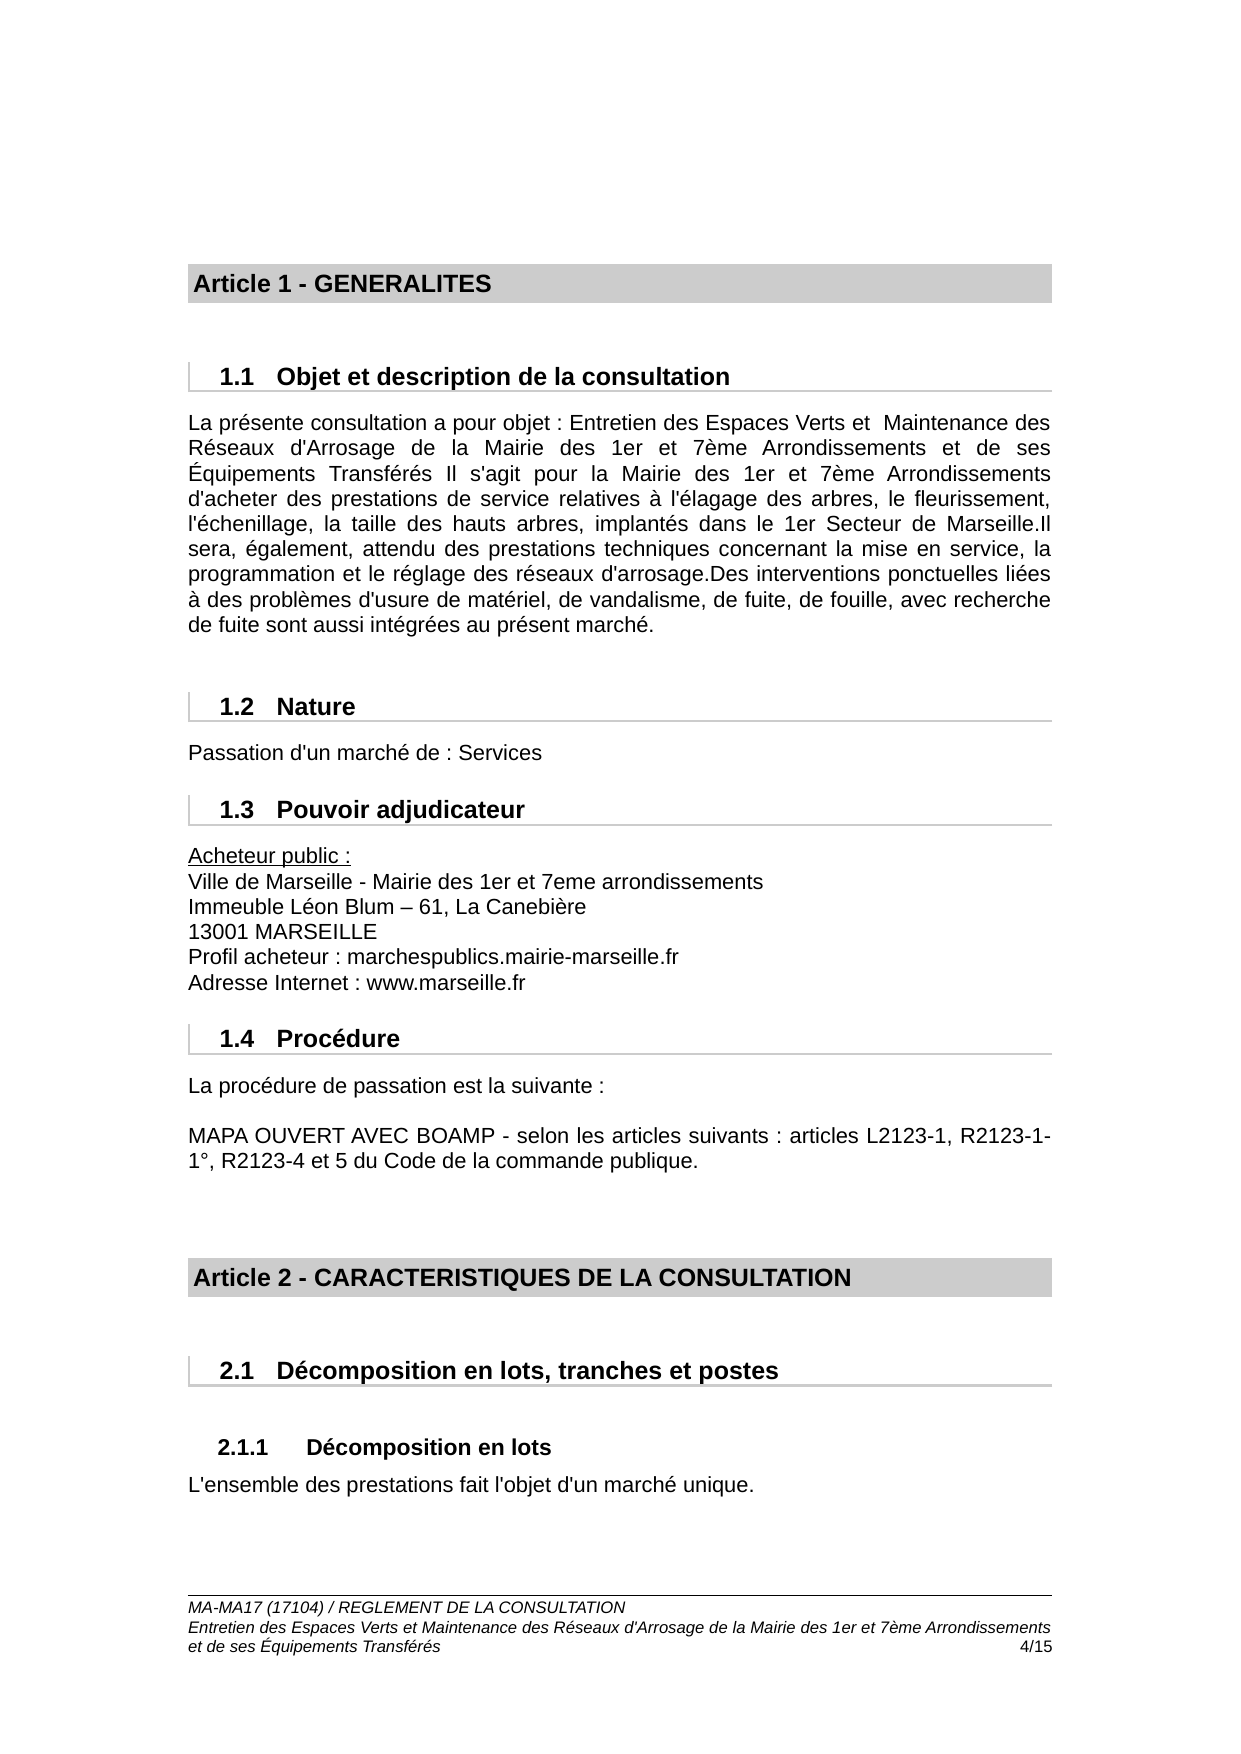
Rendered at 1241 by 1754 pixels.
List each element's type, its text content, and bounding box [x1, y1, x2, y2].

subtitle Décomposition en lots [188, 1434, 1052, 1460]
text MAPA OUVERT AVEC BOAMP - selon les articles suivants : articles L2123-1, R2123-1-1°, R2123-4 et 5 du Code de la commande publique. [188, 1123, 1052, 1173]
subtitle GENERALITES [190, 266, 1050, 300]
text 13001 MARSEILLE [188, 919, 1052, 944]
text Ville de Marseille - Mairie des 1er et 7eme arrondissements [188, 869, 1052, 894]
subtitle CARACTERISTIQUES DE LA CONSULTATION [190, 1260, 1050, 1295]
text Immeuble Léon Blum – 61, La Canebière [188, 894, 1052, 919]
text Acheteur public : [188, 843, 1052, 869]
subtitle Procédure [190, 1024, 1052, 1053]
text Adresse Internet : www.marseille.fr [188, 969, 1052, 995]
text Passation d'un marché de : Services [188, 740, 1052, 765]
text La procédure de passation est la suivante : [188, 1073, 1052, 1098]
subtitle Pouvoir adjudicateur [190, 795, 1052, 824]
text L'ensemble des prestations fait l'objet d'un marché unique. [188, 1472, 1052, 1497]
subtitle Objet et description de la consultation [190, 362, 1052, 390]
text Profil acheteur : marchespublics.mairie-marseille.fr [188, 944, 1052, 969]
subtitle Nature [190, 692, 1052, 720]
subtitle Décomposition en lots, tranches et postes [190, 1356, 1052, 1384]
text La présente consultation a pour objet : Entretien des Espaces Verts et Maintenance des Réseaux d'Arrosage de la Mairie des 1er et 7ème Arrondissements et de ses Équipements Transférés Il s'agit pour la Mairie des 1er et 7ème Arrondissements d'acheter des prestations de service relatives à l'élagage des arbres, le fleurissement, l'échenillage, la taille des hauts arbres, implantés dans le 1er Secteur de Marseille.Il sera, également, attendu des prestations techniques concernant la mise en service, la programmation et le réglage des réseaux d'arrosage.Des interventions ponctuelles liées à des problèmes d'usure de matériel, de vandalisme, de fuite, de fouille, avec recherche de fuite sont aussi intégrées au présent marché. [188, 410, 1052, 637]
